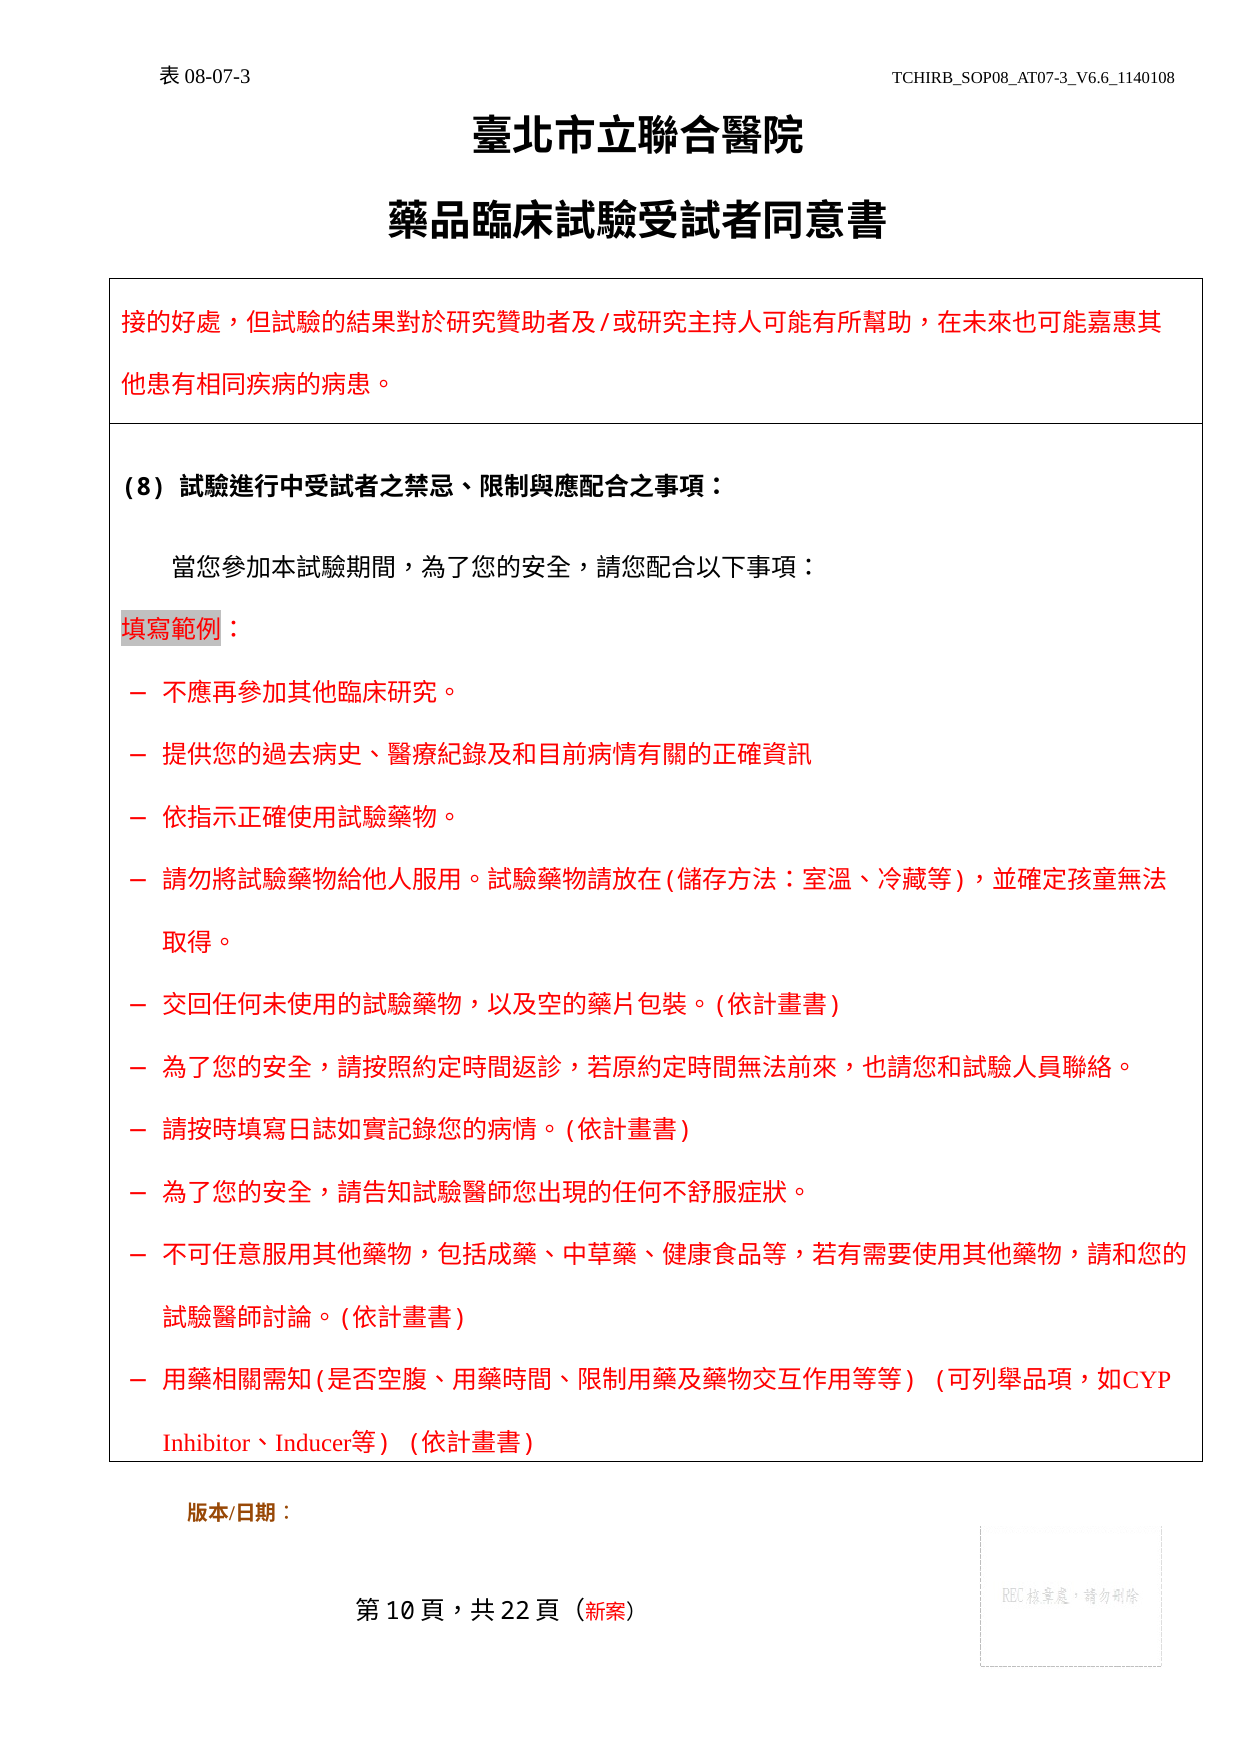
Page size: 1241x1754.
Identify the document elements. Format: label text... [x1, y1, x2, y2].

table_cell 試驗進行中受試者之禁忌、限制與應配合之事項： 當您參加本試驗期間，為了您的安全，請您配合以下事項： 填寫範例： 不應再參加其他臨床研究。 提供您的過去病史、醫療紀錄及和目前病情有關的正確資訊 依指示正確使用試驗藥物。 請勿將試驗藥物給他人服用。試驗藥物請放在(儲存方法：室溫、冷藏等)，並確定孩童無法取得。 交回任何未使用的試驗藥物，以及空的藥片包裝。(依計畫書) 為了您的安全，請按照約定時間返診，若原約定時間無法前來，也請您和試驗人員聯絡。 請按時填寫日誌如實記錄您的病情。(依計畫書) 為了您的安全，請告知試驗醫師您出現的任何不舒服症狀。 不可任意服用其他藥物，包括成藥、中草藥、健康食品等，若有需要使用其他藥物，請和您的試驗醫師討論。(依計畫書) 用藥相關需知(是否空腹、用藥時間、限制用藥及藥物交互作用等等) (可列舉品項，如CYP Inhibitor、Inducer等) (依計畫書) 若其他醫師有開新藥或改變使用藥物，即使是和試驗無關的疾病，請告知試驗醫師。 若您有任何疑問，請不要客氣，請和您的試驗人員(醫師、護士)直接提出。 請勿懷孕或讓人懷孕。若您仍有可能懷孕或讓人懷孕，試驗期間請使用高效率避孕法，例如：子宮內避孕器、賀爾蒙避孕藥。(依計畫書) [110, 424, 1202, 1461]
table_cell 接的好處，但試驗的結果對於研究贊助者及/或研究主持人可能有所幫助，在未來也可能嘉惠其他患有相同疾病的病患。 [110, 279, 1202, 423]
